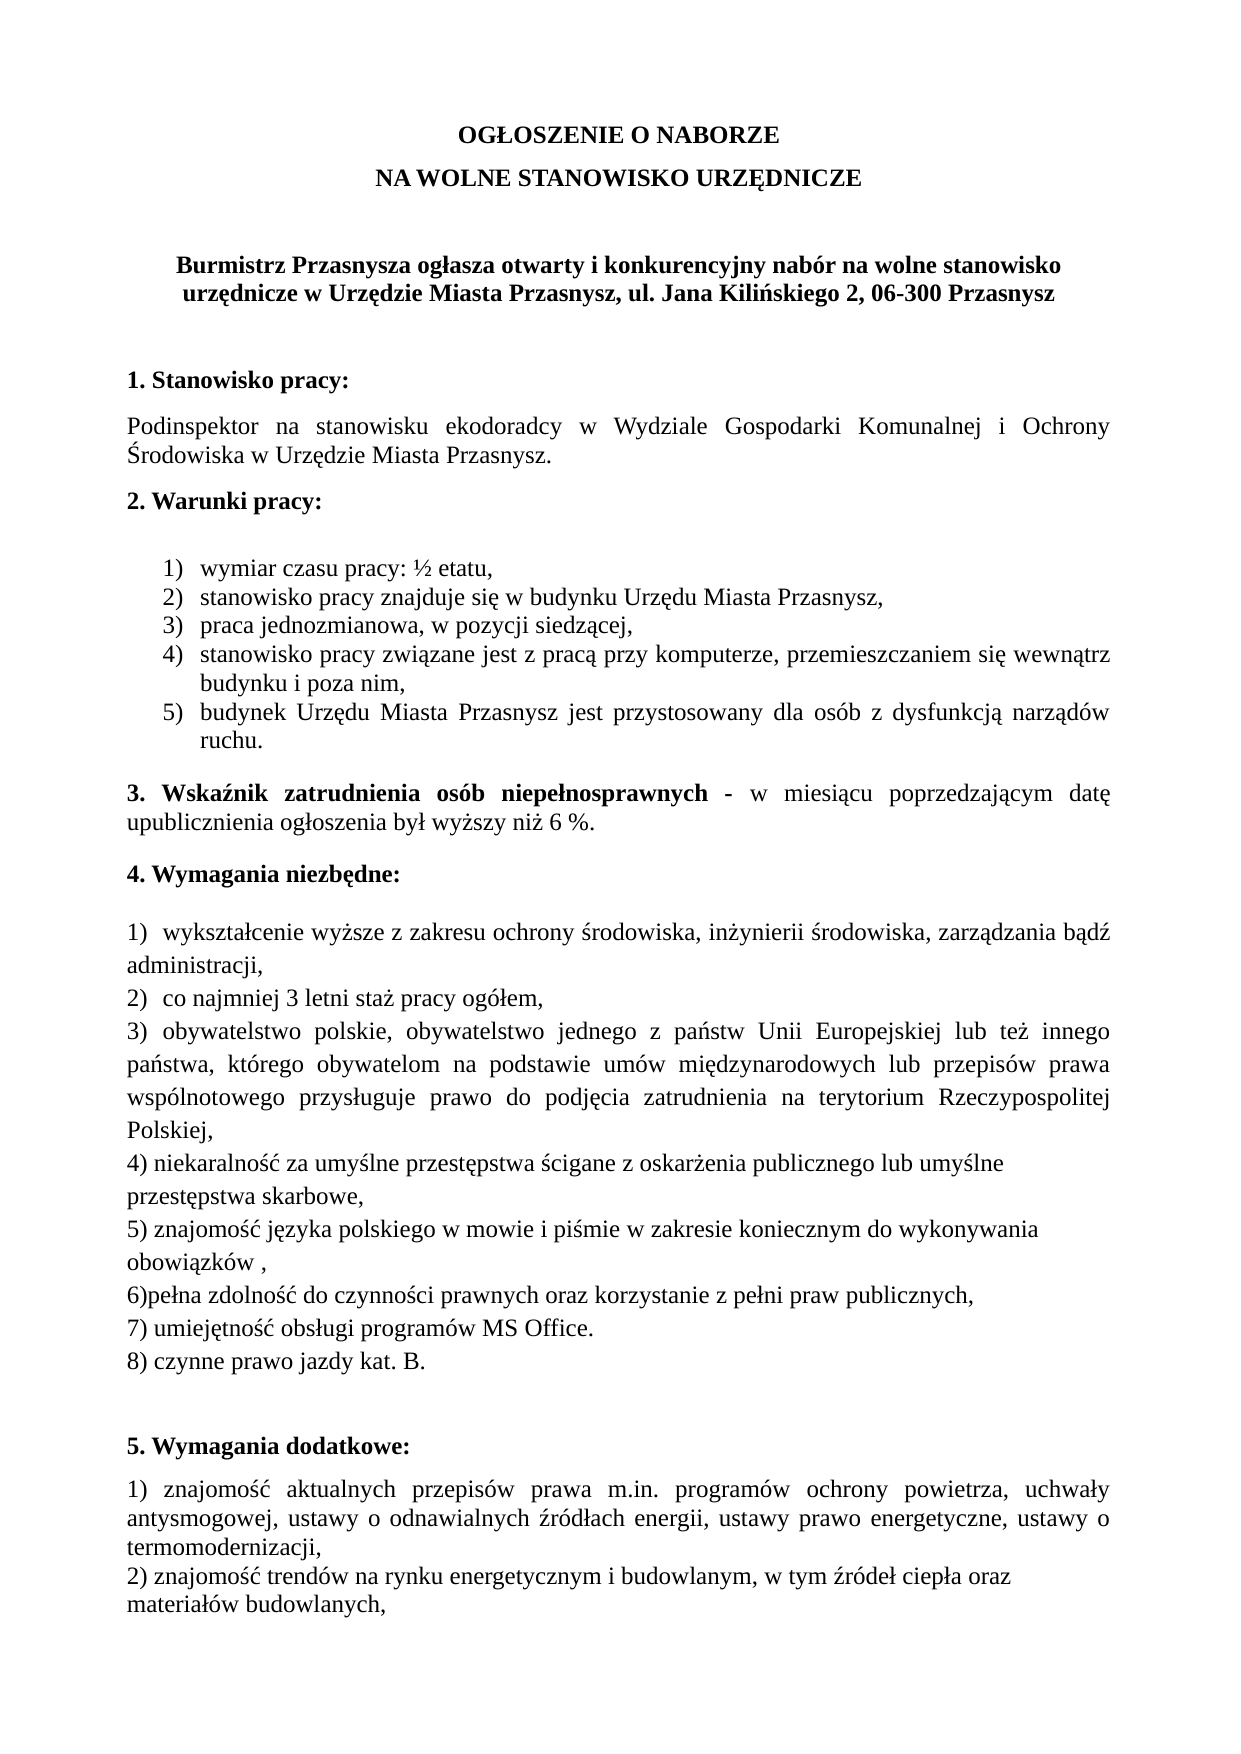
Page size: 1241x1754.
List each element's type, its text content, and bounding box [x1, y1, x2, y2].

text 1) znajomość aktualnych przepisów prawa m.in. programów ochrony powietrza, uchwały antysmogowej, ustawy o odnawialnych źródłach energii, ustawy prawo energetyczne, ustawy o termomodernizacji, [127, 1474, 1111, 1561]
list stanowisko pracy znajduje się w budynku Urzędu Miasta Przasnysz, [162, 582, 1111, 611]
list co najmniej 3 letni staż pracy ogółem, [127, 983, 1111, 1011]
list wykształcenie wyższe z zakresu ochrony środowiska, inżynierii środowiska, zarządzania bądź administracji, [127, 917, 1111, 978]
text 2. Warunki pracy: [127, 486, 1111, 515]
text 1. Stanowisko pracy: [127, 365, 1111, 393]
list praca jednozmianowa, w pozycji siedzącej, [162, 611, 1111, 639]
text 5. Wymagania dodatkowe: [127, 1431, 1111, 1460]
text 2) znajomość trendów na rynku energetycznym i budowlanym, w tym źródeł ciepła oraz materiałów budowlanych, [127, 1561, 1111, 1618]
text 3. Wskaźnik zatrudnienia osób niepełnosprawnych - w miesiącu poprzedzającym datę upublicznienia ogłoszenia był wyższy niż 6 %. [127, 778, 1111, 836]
text 4. Wymagania niezbędne: [127, 859, 1111, 888]
text 5) znajomość języka polskiego w mowie i piśmie w zakresie koniecznym do wykonywania obowiązków , [127, 1214, 1111, 1276]
list obywatelstwo polskie, obywatelstwo jednego z państw Unii Europejskiej lub też innego państwa, którego obywatelom na podstawie umów międzynarodowych lub przepisów prawa wspólnotowego przysługuje prawo do podjęcia zatrudnienia na terytorium Rzeczypospolitej Polskiej, [127, 1016, 1111, 1143]
text Podinspektor na stanowisku ekodoradcy w Wydziale Gospodarki Komunalnej i Ochrony Środowiska w Urzędzie Miasta Przasnysz. [127, 411, 1111, 469]
list budynek Urzędu Miasta Przasnysz jest przystosowany dla osób z dysfunkcją narządów ruchu. [162, 697, 1111, 754]
text 4) niekaralność za umyślne przestępstwa ścigane z oskarżenia publicznego lub umyślne przestępstwa skarbowe, [127, 1148, 1111, 1209]
text 6)pełna zdolność do czynności prawnych oraz korzystanie z pełni praw publicznych, [127, 1280, 1111, 1309]
list stanowisko pracy związane jest z pracą przy komputerze, przemieszczaniem się wewnątrz budynku i poza nim, [162, 639, 1111, 697]
text 8) czynne prawo jazdy kat. B. [127, 1346, 1111, 1375]
text Burmistrz Przasnysza ogłasza otwarty i konkurencyjny nabór na wolne stanowisko urzędnicze w Urzędzie Miasta Przasnysz, ul. Jana Kilińskiego 2, 06-300 Przasnysz [127, 250, 1111, 307]
text 7) umiejętność obsługi programów MS Office. [127, 1313, 1111, 1342]
text OGŁOSZENIE O NABORZE NA WOLNE STANOWISKO URZĘDNICZE [127, 120, 1111, 192]
list wymiar czasu pracy: ½ etatu, [162, 553, 1111, 582]
